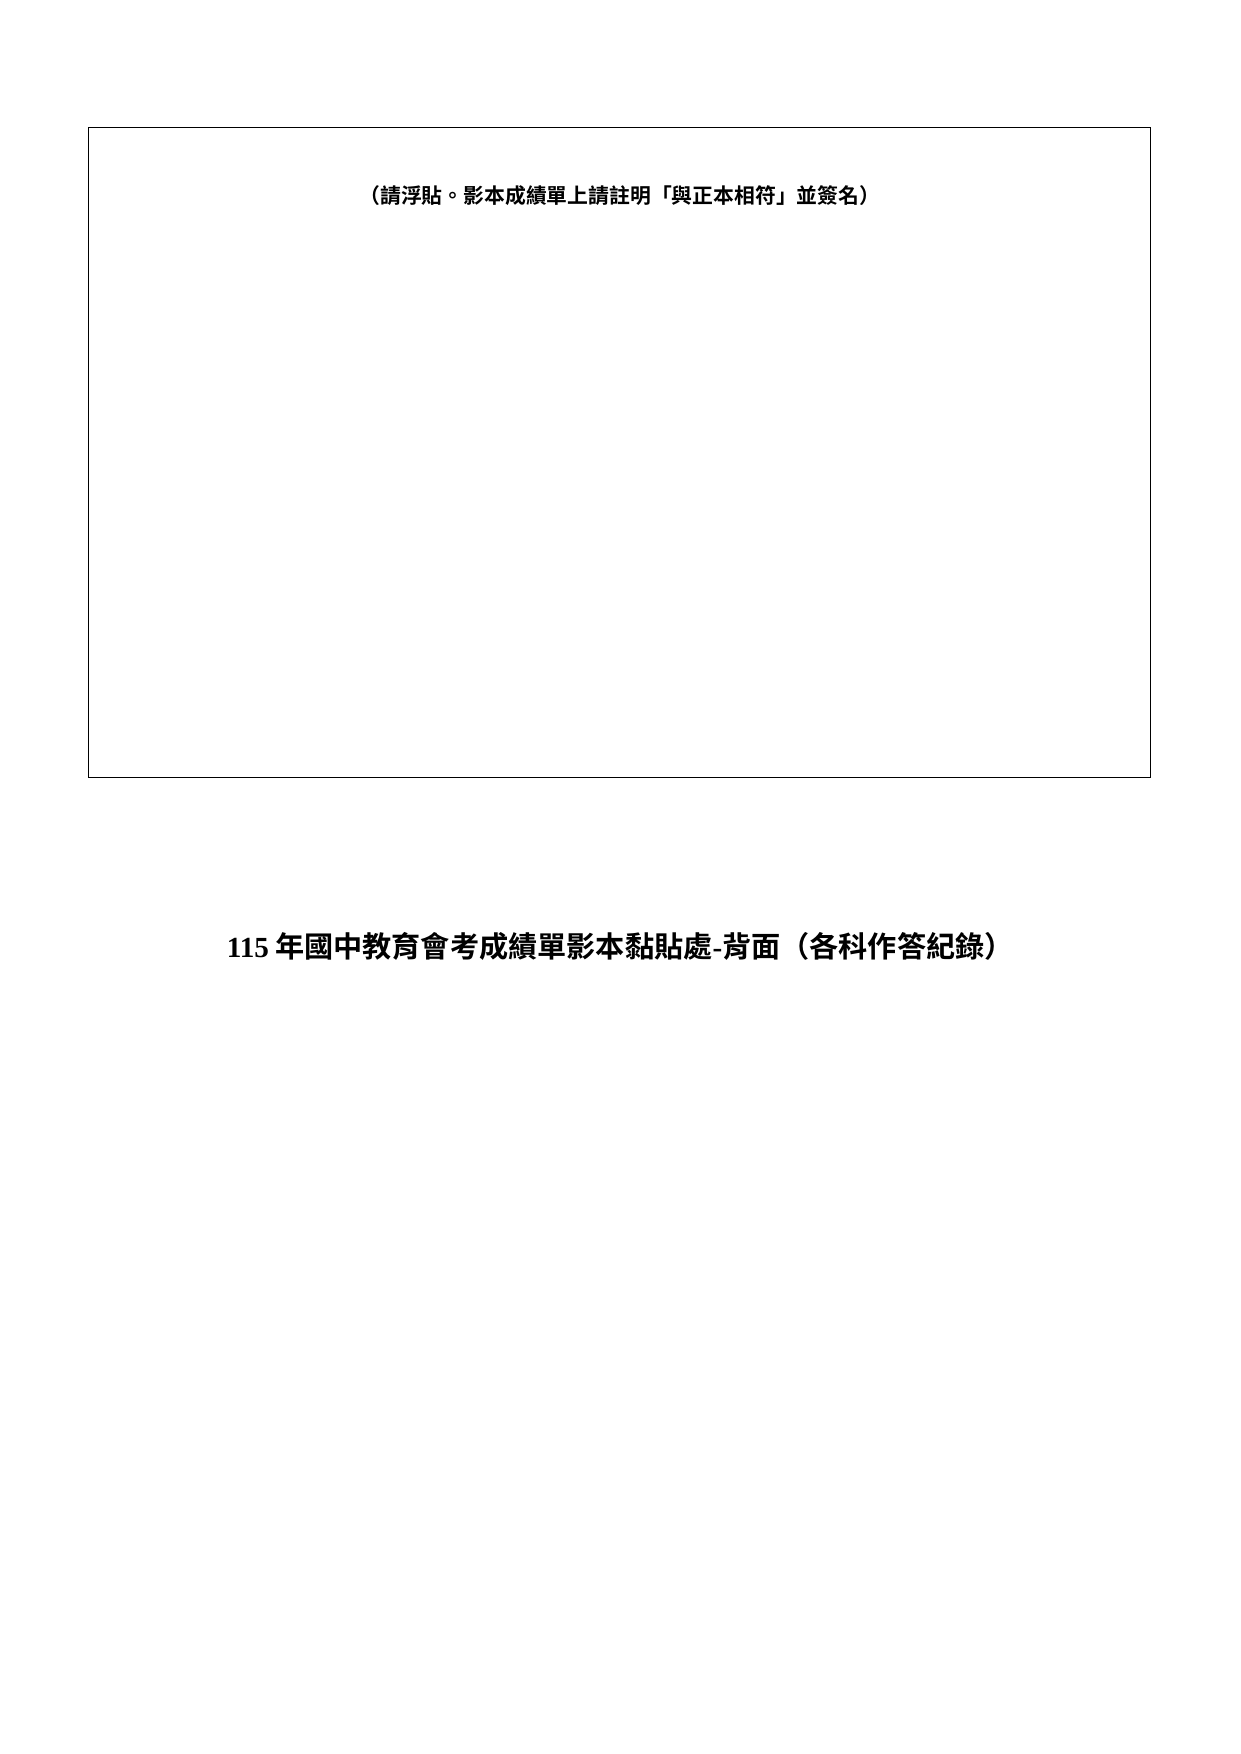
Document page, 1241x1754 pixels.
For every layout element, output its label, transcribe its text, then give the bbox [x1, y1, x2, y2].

table_header （請浮貼。影本成績單上請註明「與正本相符」並簽名） [89, 128, 1150, 777]
text 115年國中教育會考成績單影本黏貼處-背面（各科作答紀錄） [89, 903, 1152, 965]
